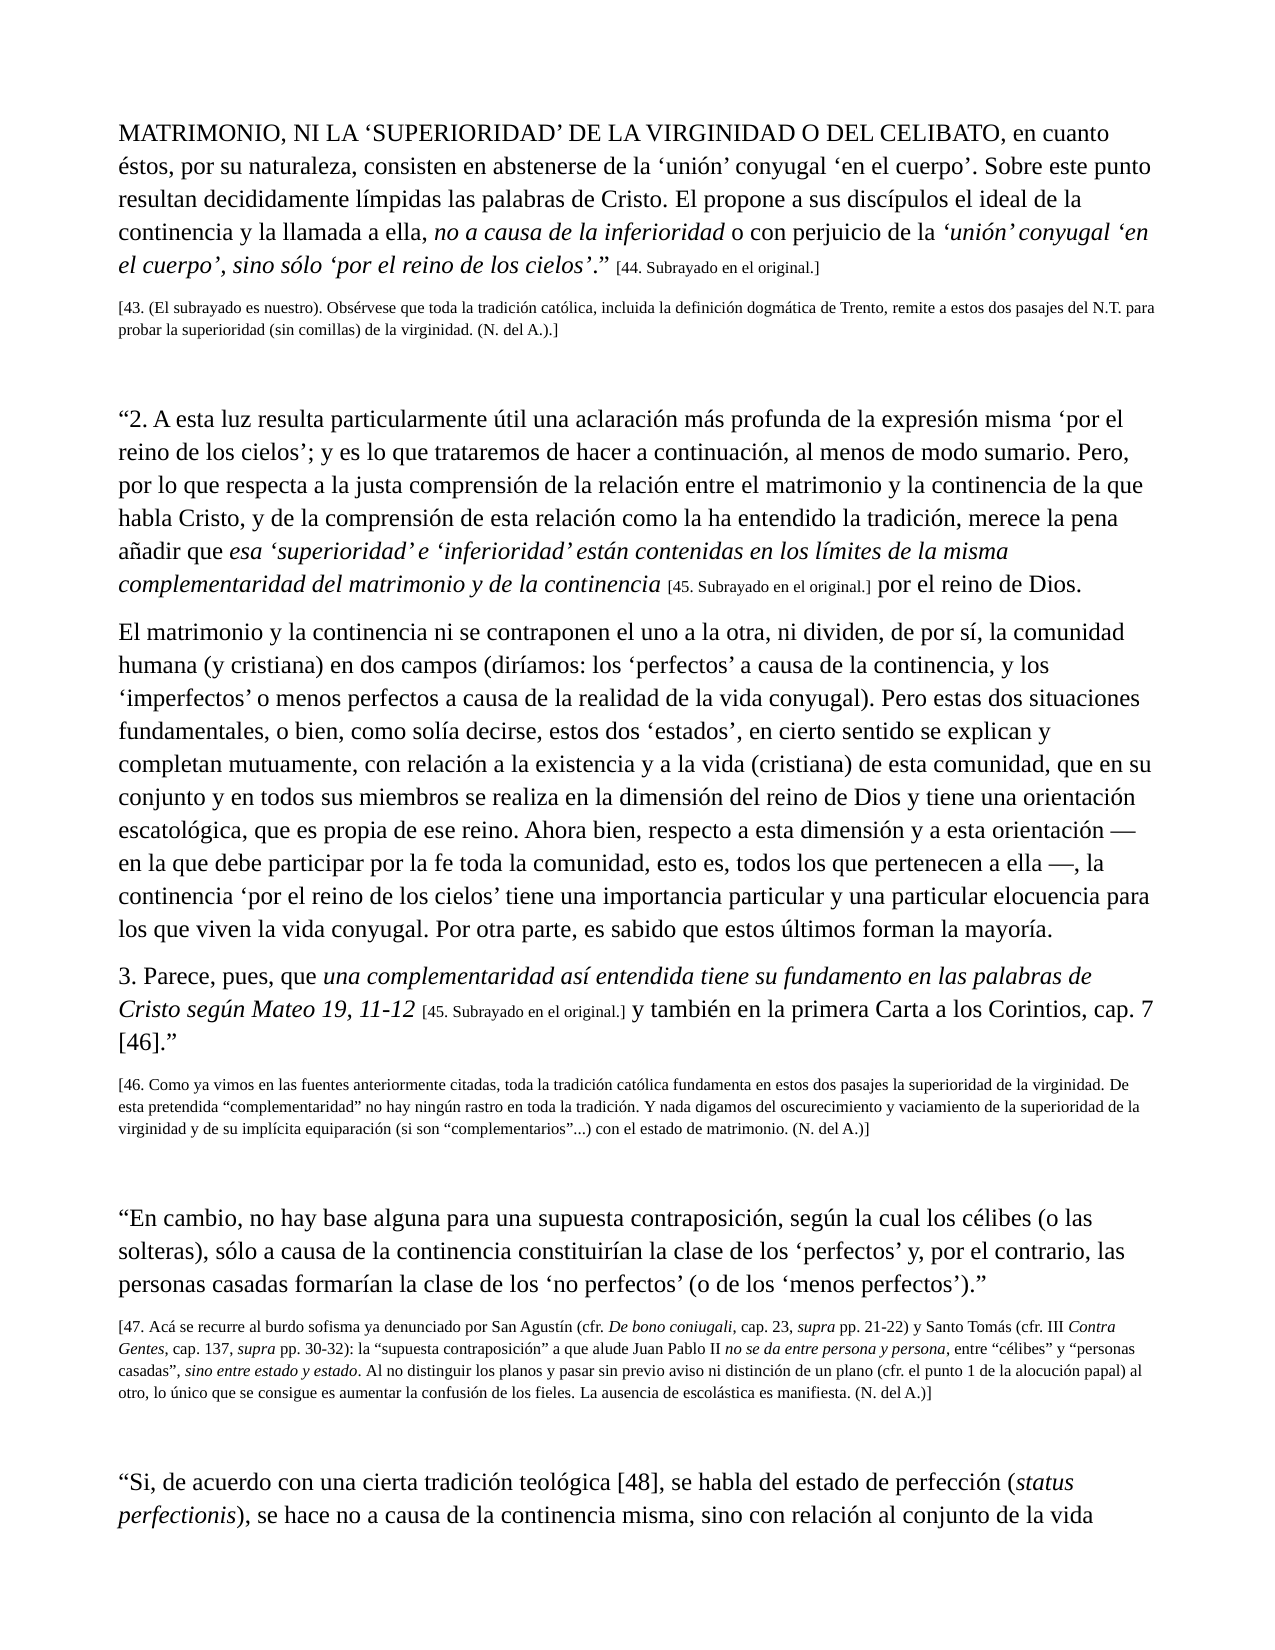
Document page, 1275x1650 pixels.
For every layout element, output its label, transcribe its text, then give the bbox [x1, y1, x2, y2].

text MATRIMONIO, NI LA ‘SUPERIORIDAD’ DE LA VIRGINIDAD O DEL CELIBATO, en cuanto éstos, por su naturaleza, consisten en abstenerse de la ‘unión’ conyugal ‘en el cuerpo’. Sobre este punto resultan decididamente límpidas las palabras de Cristo. El propone a sus discípulos el ideal de la continencia y la llamada a ella, no a causa de la inferioridad o con perjuicio de la ‘unión’ conyugal ‘en el cuerpo’, sino sólo ‘por el reino de los cielos’.” [44. Subrayado en el original.] [118, 118, 1157, 279]
text “2. A esta luz resulta particularmente útil una aclaración más profunda de la expresión misma ‘por el reino de los cielos’; y es lo que trataremos de hacer a continuación, al menos de modo sumario. Pero, por lo que respecta a la justa comprensión de la relación entre el matrimonio y la continencia de la que habla Cristo, y de la comprensión de esta relación como la ha entendido la tradición, merece la pena añadir que esa ‘superioridad’ e ‘inferioridad’ están contenidas en los límites de la misma complementaridad del matrimonio y de la continencia [45. Subrayado en el original.] por el reino de Dios. [118, 404, 1157, 598]
text + [118, 1156, 1157, 1184]
text [46. Como ya vimos en las fuentes anteriormente citadas, toda la tradición católica fundamenta en estos dos pasajes la superioridad de la virginidad. De esta pretendida “complementaridad” no hay ningún rastro en toda la tradición. Y nada digamos del oscurecimiento y vaciamiento de la superioridad de la virginidad y de su implícita equiparación (si son “complementarios”...) con el estado de matrimonio. (N. del A.)] [118, 1075, 1157, 1138]
text El matrimonio y la continencia ni se contraponen el uno a la otra, ni dividen, de por sí, la comunidad humana (y cristiana) en dos campos (diríamos: los ‘perfectos’ a causa de la continencia, y los ‘imperfectos’ o menos perfectos a causa de la realidad de la vida conyugal). Pero estas dos situaciones fundamentales, o bien, como solía decirse, estos dos ‘estados’, en cierto sentido se explican y completan mutuamente, con relación a la existencia y a la vida (cristiana) de esta comunidad, que en su conjunto y en todos sus miembros se realiza en la dimensión del reino de Dios y tiene una orientación escatológica, que es propia de ese reino. Ahora bien, respecto a esta dimensión y a esta orientación — en la que debe participar por la fe toda la comunidad, esto es, todos los que pertenecen a ella —, la continencia ‘por el reino de los cielos’ tiene una importancia particular y una particular elocuencia para los que viven la vida conyugal. Por otra parte, es sabido que estos últimos forman la mayoría. [118, 617, 1157, 943]
text “En cambio, no hay base alguna para una supuesta contraposición, según la cual los célibes (o las solteras), sólo a causa de la continencia constituirían la clase de los ‘perfectos’ y, por el contrario, las personas casadas formarían la clase de los ‘no perfectos’ (o de los ‘menos perfectos’).” [118, 1203, 1157, 1298]
text + [118, 1419, 1157, 1448]
text [43. (El subrayado es nuestro). Obsérvese que toda la tradición católica, incluida la definición dogmática de Trento, remite a estos dos pasajes del N.T. para probar la superioridad (sin comillas) de la virginidad. (N. del A.).] [118, 298, 1157, 339]
text + [118, 356, 1157, 385]
text 3. Parece, pues, que una complementaridad así entendida tiene su fundamento en las palabras de Cristo según Mateo 19, 11-12 [45. Subrayado en el original.] y también en la primera Carta a los Corintios, cap. 7 [46].” [118, 961, 1157, 1056]
text [47. Acá se recurre al burdo sofisma ya denunciado por San Agustín (cfr. De bono coniugali, cap. 23, supra pp. 21-22) y Santo Tomás (cfr. III Contra Gentes, cap. 137, supra pp. 30-32): la “supuesta contraposición” a que alude Juan Pablo II no se da entre persona y persona, entre “célibes” y “personas casadas”, sino entre estado y estado. Al no distinguir los planos y pasar sin previo aviso ni distinción de un plano (cfr. el punto 1 de la alocución papal) al otro, lo único que se consigue es aumentar la confusión de los fieles. La ausencia de escolástica es manifiesta. (N. del A.)] [118, 1317, 1157, 1402]
text “Si, de acuerdo con una cierta tradición teológica [48], se habla del estado de perfección (status perfectionis), se hace no a causa de la continencia misma, sino con relación al conjunto de la vida [118, 1467, 1157, 1529]
